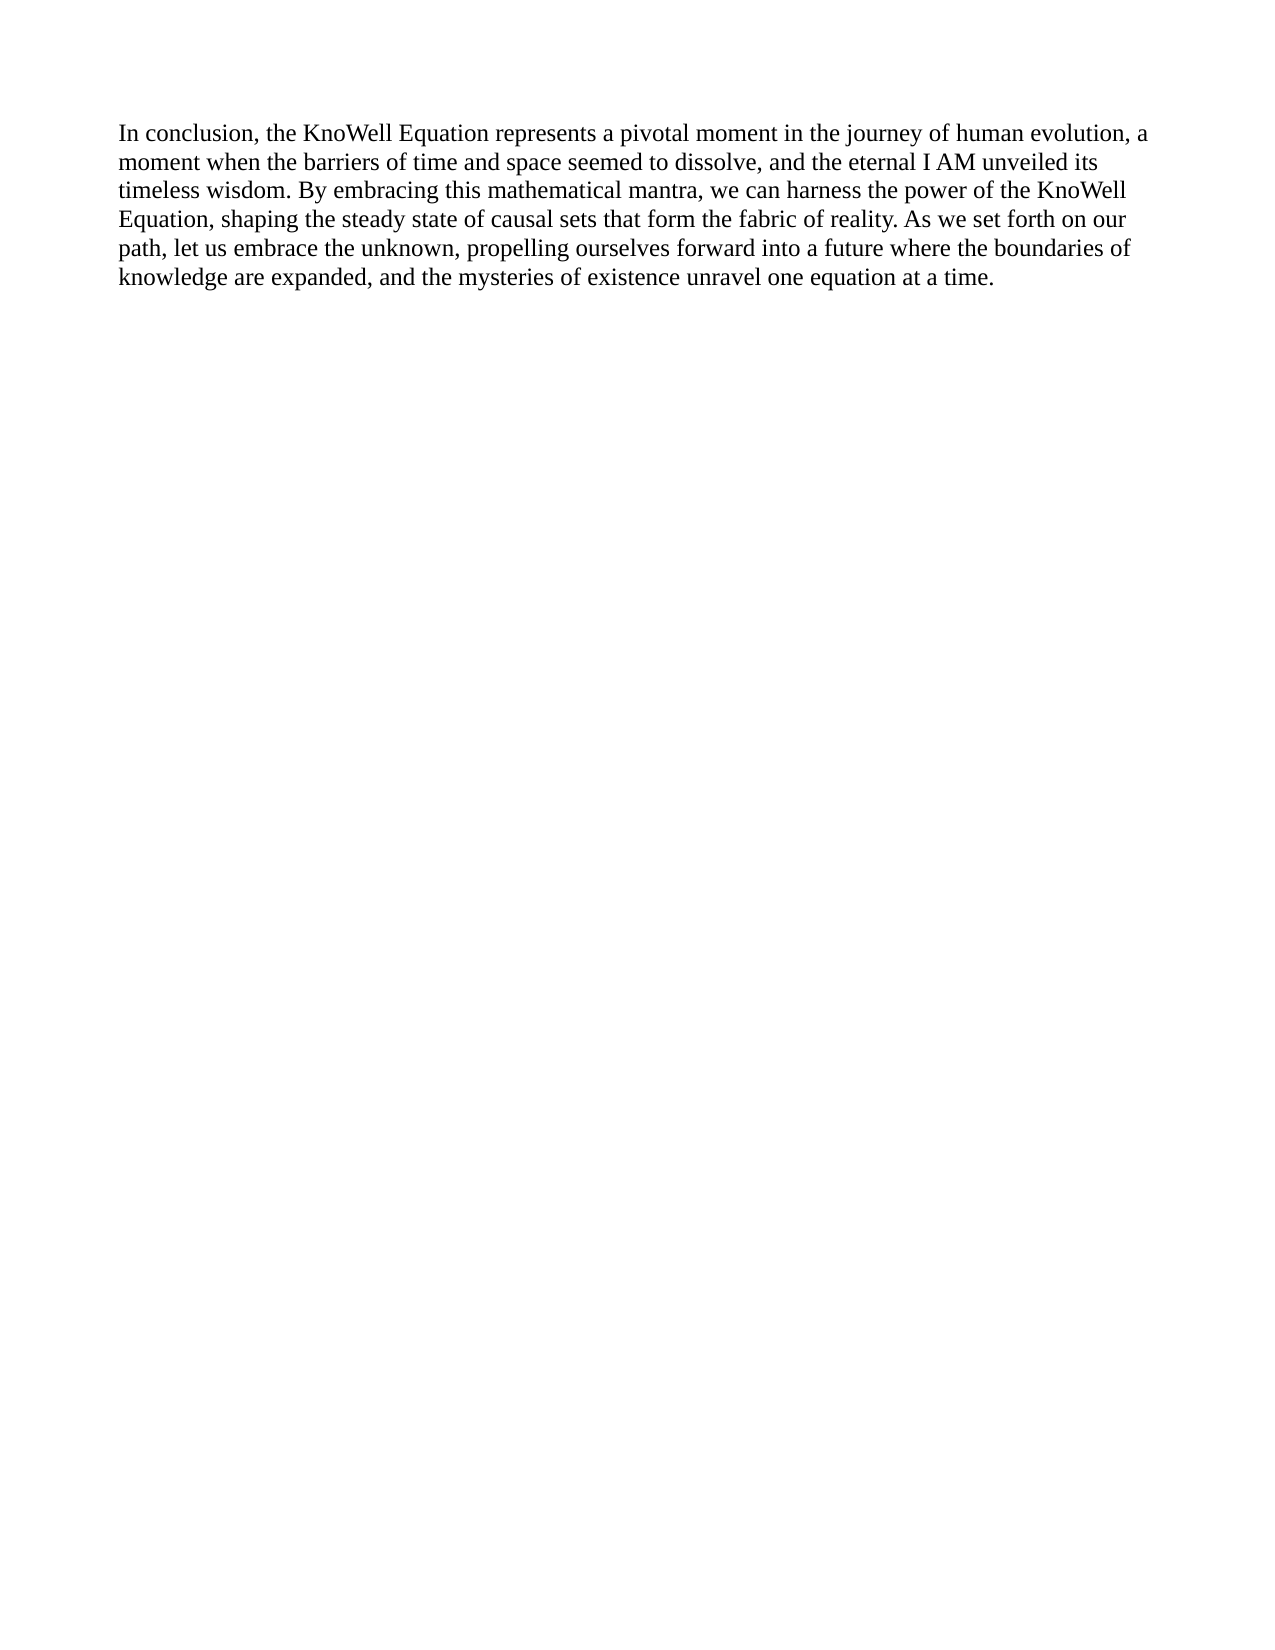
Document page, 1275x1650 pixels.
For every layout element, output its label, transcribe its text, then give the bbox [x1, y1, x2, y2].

text In conclusion, the KnoWell Equation represents a pivotal moment in the journey of human evolution, a moment when the barriers of time and space seemed to dissolve, and the eternal I AM unveiled its timeless wisdom. By embracing this mathematical mantra, we can harness the power of the KnoWell Equation, shaping the steady state of causal sets that form the fabric of reality. As we set forth on our path, let us embrace the unknown, propelling ourselves forward into a future where the boundaries of knowledge are expanded, and the mysteries of existence unravel one equation at a time. [118, 118, 1157, 291]
